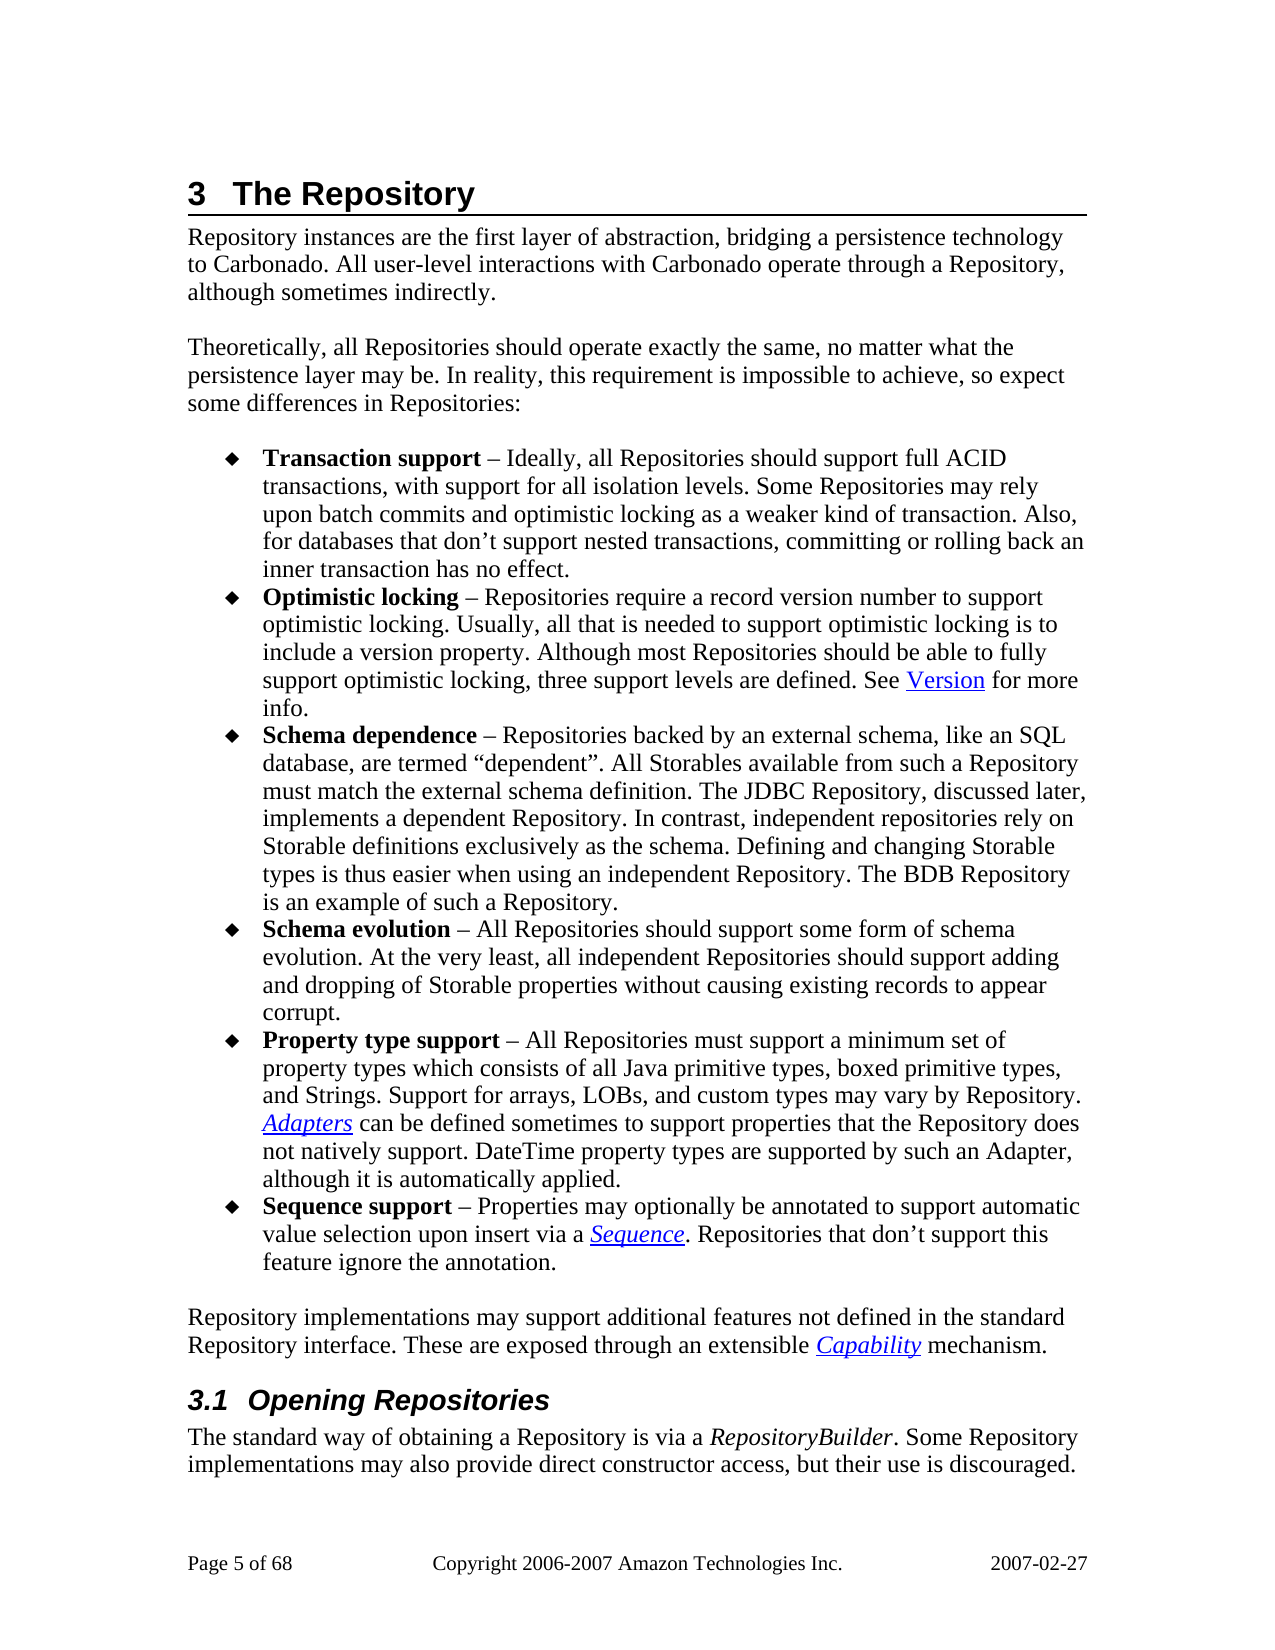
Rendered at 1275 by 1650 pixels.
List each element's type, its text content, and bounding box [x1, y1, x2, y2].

list Transaction support – Ideally, all Repositories should support full ACID transactions, with support for all isolation levels. Some Repositories may rely upon batch commits and optimistic locking as a weaker kind of transaction. Also, for databases that don’t support nested transactions, committing or rolling back an inner transaction has no effect. [225, 444, 1087, 583]
text Repository instances are the first layer of abstraction, bridging a persistence technology to Carbonado. All user-level interactions with Carbonado operate through a Repository, although sometimes indirectly. [187, 223, 1087, 306]
text Repository implementations may support additional features not defined in the standard Repository interface. These are exposed through an extensible Capability mechanism. [187, 1303, 1087, 1359]
list Schema dependence – Repositories backed by an external schema, like an SQL database, are termed “dependent”. All Storables available from such a Repository must match the external schema definition. The JDBC Repository, discussed later, implements a dependent Repository. In contrast, independent repositories rely on Storable definitions exclusively as the schema. Defining and changing Storable types is thus easier when using an independent Repository. The BDB Repository is an example of such a Repository. [225, 721, 1087, 915]
text The standard way of obtaining a Repository is via a RepositoryBuilder. Some Repository implementations may also provide direct constructor access, but their use is discouraged. [187, 1423, 1087, 1478]
subtitle Opening Repositories [187, 1384, 1087, 1416]
list Optimistic locking – Repositories require a record version number to support optimistic locking. Usually, all that is needed to support optimistic locking is to include a version property. Although most Repositories should be able to fully support optimistic locking, three support levels are defined. See Version for more info. [225, 583, 1087, 721]
list Sequence support – Properties may optionally be annotated to support automatic value selection upon insert via a Sequence. Repositories that don’t support this feature ignore the annotation. [225, 1192, 1087, 1276]
subtitle The Repository [187, 175, 1087, 216]
list Property type support – All Repositories must support a minimum set of property types which consists of all Java primitive types, boxed primitive types, and Strings. Support for arrays, LOBs, and custom types may vary by Repository. Adapters can be defined sometimes to support properties that the Repository does not natively support. DateTime property types are supported by such an Adapter, although it is automatically applied. [225, 1026, 1087, 1192]
text Theoretically, all Repositories should operate exactly the same, no matter what the persistence layer may be. In reality, this requirement is impossible to achieve, so expect some differences in Repositories: [187, 333, 1087, 417]
list Schema evolution – All Repositories should support some form of schema evolution. At the very least, all independent Repositories should support adding and dropping of Storable properties without causing existing records to appear corrupt. [225, 915, 1087, 1026]
